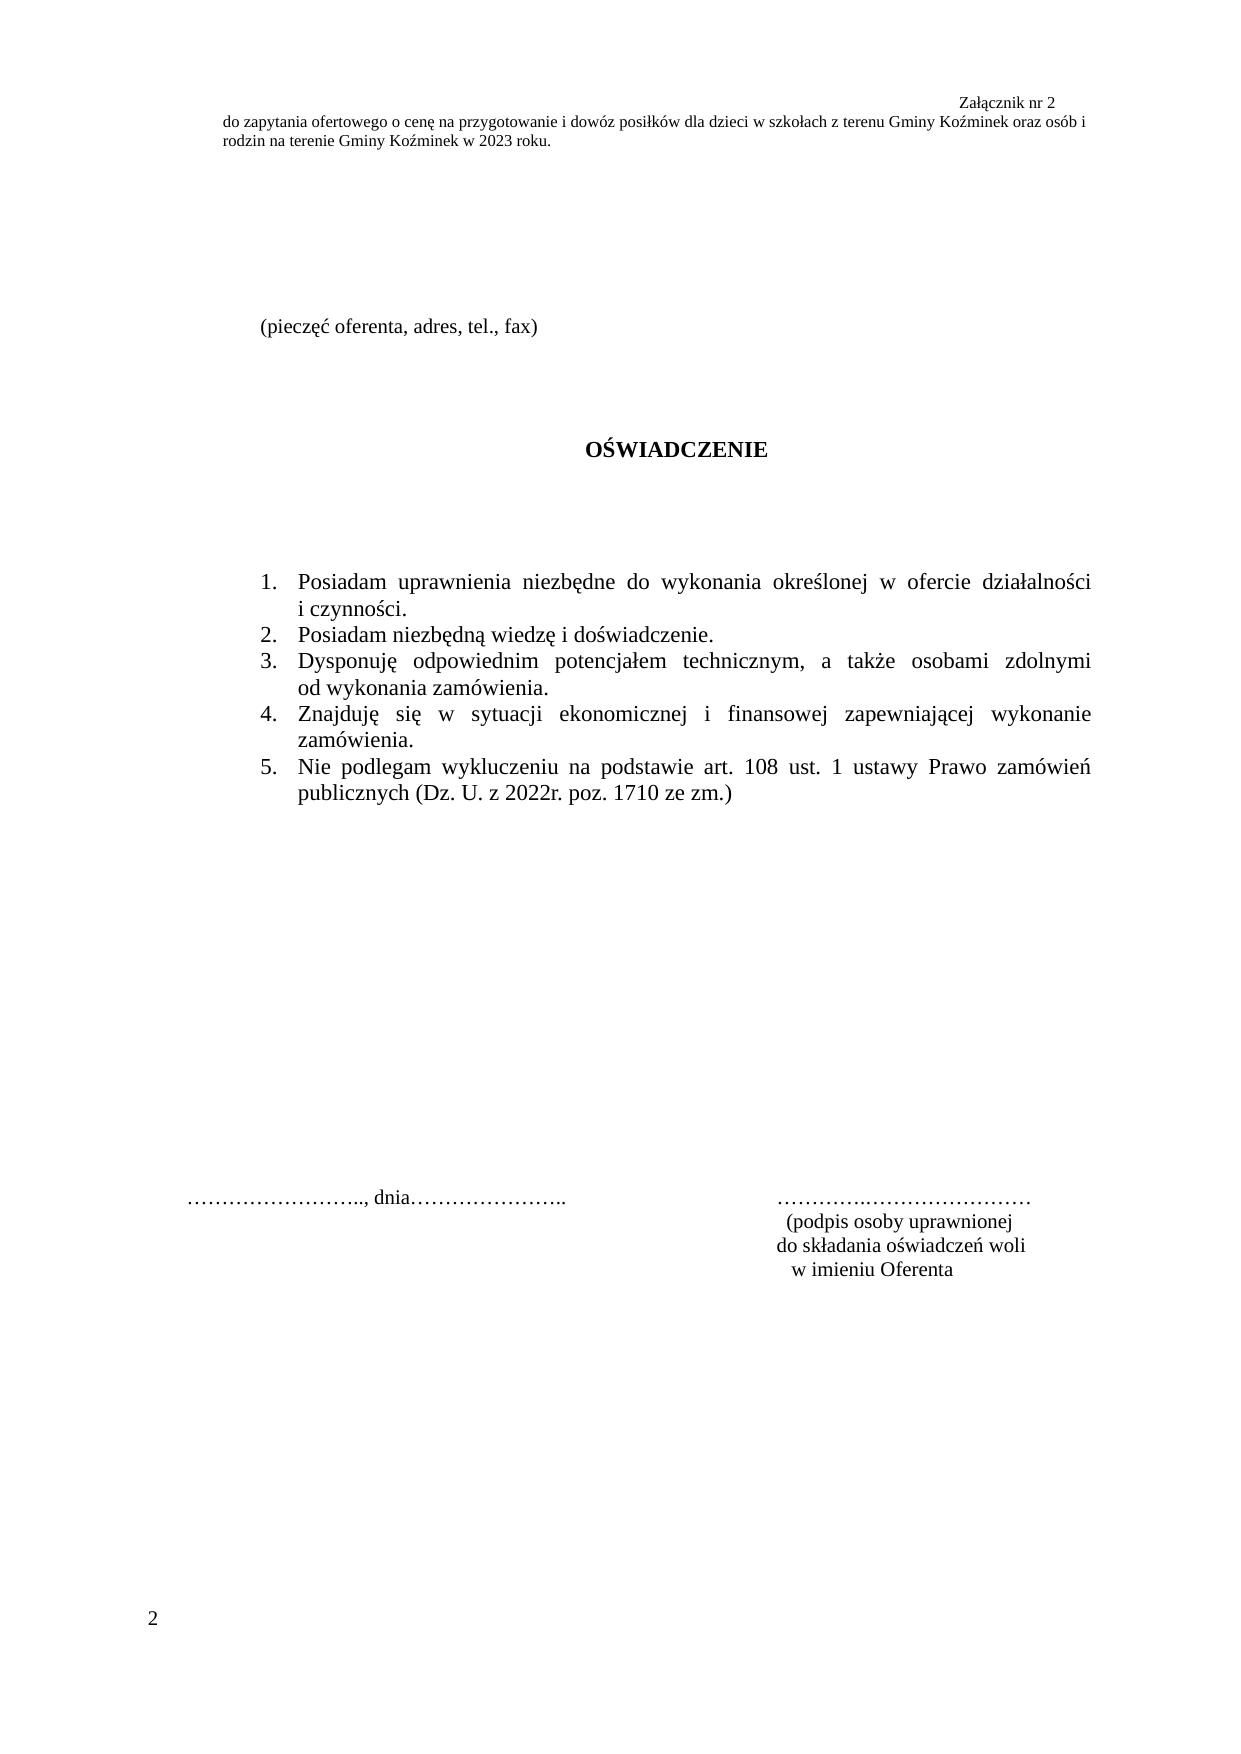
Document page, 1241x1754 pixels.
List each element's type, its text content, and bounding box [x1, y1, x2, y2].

text w imieniu Oferenta [186, 1257, 1092, 1281]
list Nie podlegam wykluczeniu na podstawie art. 108 ust. 1 ustawy Prawo zamówień publicznych (Dz. U. z 2022r. poz. 1710 ze zm.) [260, 753, 1092, 806]
text do składania oświadczeń woli [186, 1233, 1092, 1257]
list OŚWIADCZENIE [260, 437, 1092, 463]
list Znajduję się w sytuacji ekonomicznej i finansowej zapewniającej wykonanie zamówienia. [260, 700, 1092, 753]
text Załącznik nr 2 [148, 93, 1092, 112]
text …………………….., dnia………………….. ………….…………………… [186, 1185, 1092, 1209]
list (pieczęć oferenta, adres, tel., fax) [260, 314, 1092, 338]
list Dysponuję odpowiednim potencjałem technicznym, a także osobami zdolnymi od wykonania zamówienia. [260, 647, 1092, 700]
list Posiadam niezbędną wiedzę i doświadczenie. [260, 621, 1092, 647]
list Posiadam uprawnienia niezbędne do wykonania określonej w ofercie działalności i czynności. [260, 568, 1092, 621]
list do zapytania ofertowego o cenę na przygotowanie i dowóz posiłków dla dzieci w szkołach z terenu Gminy Koźminek oraz osób i rodzin na terenie Gminy Koźminek w 2023 roku. [223, 112, 1092, 150]
text (podpis osoby uprawnionej [186, 1209, 1092, 1233]
